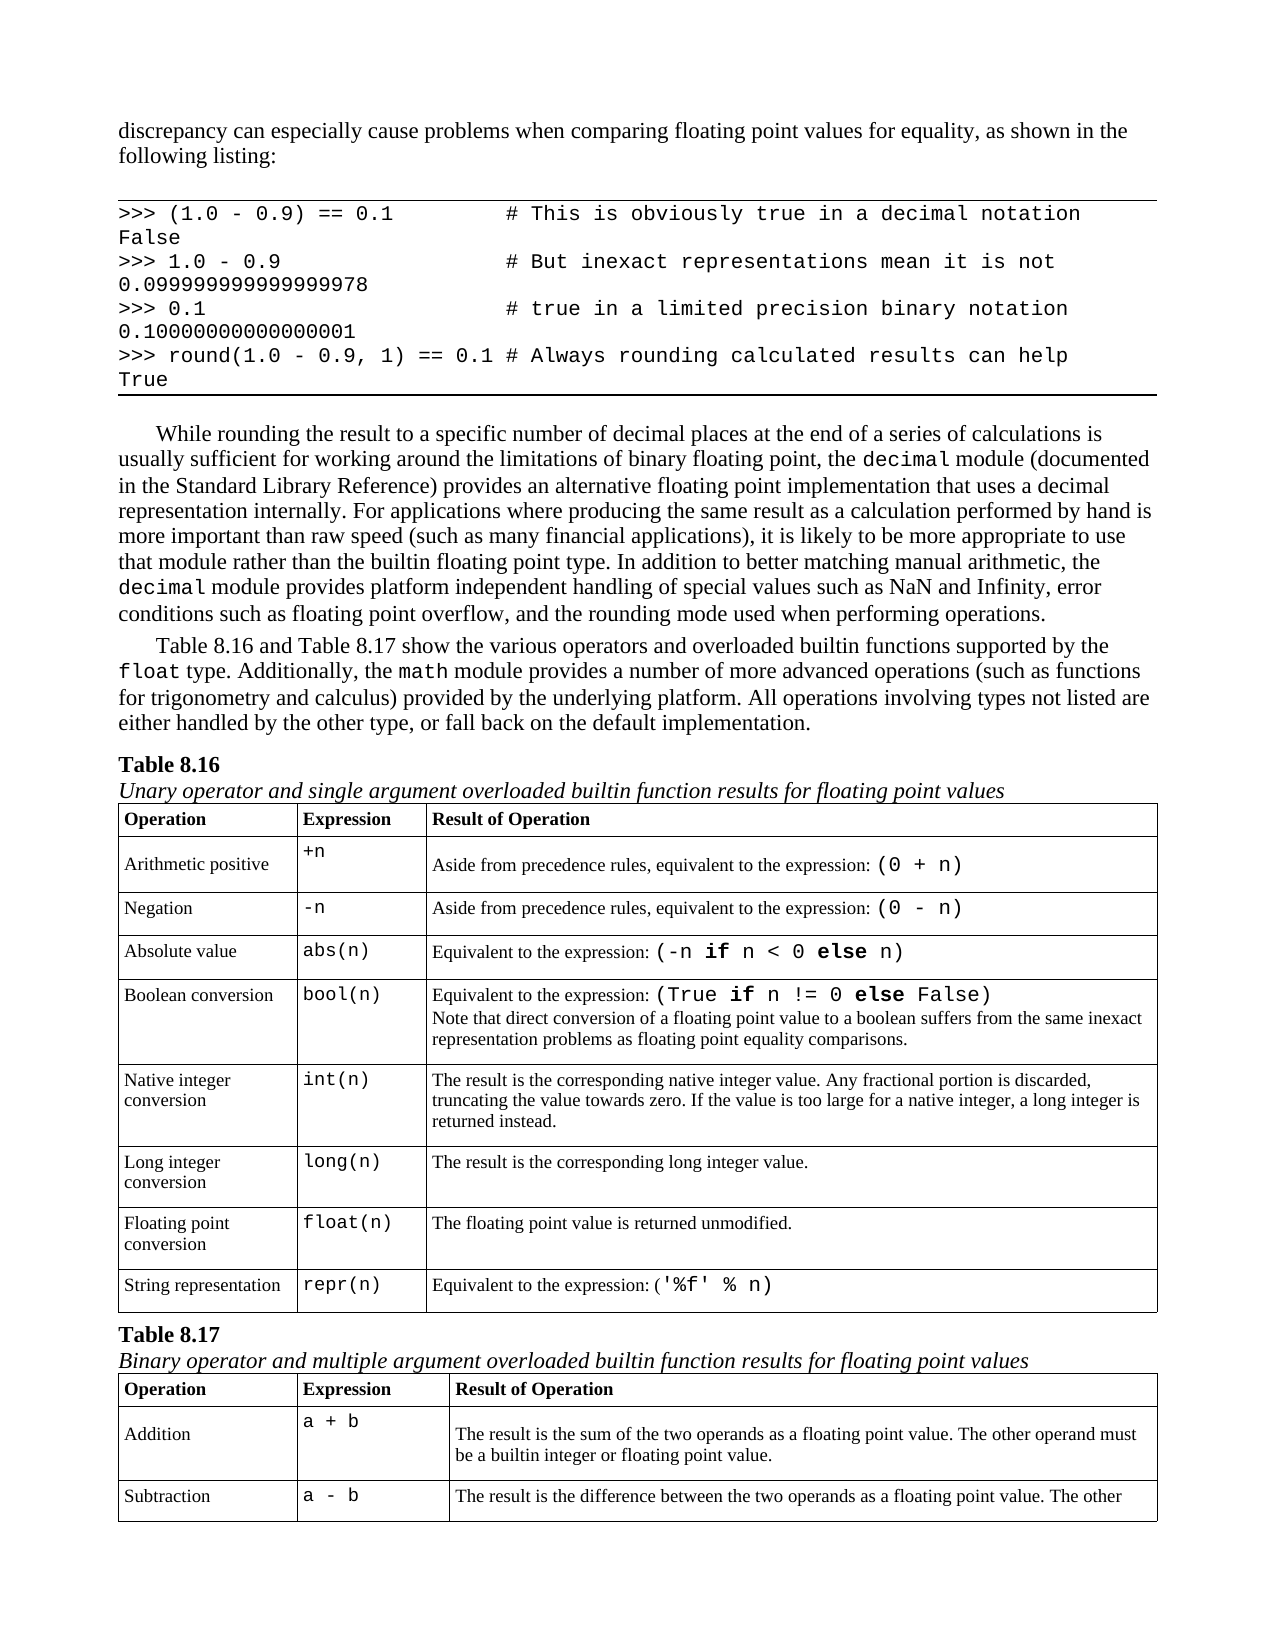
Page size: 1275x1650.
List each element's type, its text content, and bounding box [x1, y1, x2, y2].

text discrepancy can especially cause problems when comparing floating point values for equality, as shown in the following listing: [118, 118, 1157, 169]
table_cell Aside from precedence rules, equivalent to the expression: (0 - n) [427, 893, 1157, 935]
text While rounding the result to a specific number of decimal places at the end of a series of calculations is usually sufficient for working around the limitations of binary floating point, the decimal module (documented in the Standard Library Reference) provides an alternative floating point implementation that uses a decimal representation internally. For applications where producing the same result as a calculation performed by hand is more important than raw speed (such as many financial applications), it is likely to be more appropriate to use that module rather than the builtin floating point type. In addition to better matching manual arithmetic, the decimal module provides platform independent handling of special values such as NaN and Infinity, error conditions such as floating point overflow, and the rounding mode used when performing operations. [118, 421, 1157, 626]
table_header Operation [119, 1374, 297, 1406]
table_cell Aside from precedence rules, equivalent to the expression: (0 + n) [427, 837, 1157, 892]
table_cell Equivalent to the expression: (-n if n < 0 else n) [427, 936, 1157, 979]
text >>> 0.1 # true in a limited precision binary notation [118, 298, 1157, 322]
table_cell Equivalent to the expression: ('%f' % n) [427, 1270, 1157, 1312]
text True [118, 369, 1157, 394]
table_cell +n [298, 837, 426, 892]
text Binary operator and multiple argument overloaded builtin function results for floating point values [118, 1348, 1157, 1373]
table_cell Boolean conversion [119, 980, 297, 1064]
table_cell Floating point conversion [119, 1208, 297, 1268]
table_cell Addition [119, 1407, 297, 1479]
text False [118, 227, 1157, 251]
table_cell Native integer conversion [119, 1065, 297, 1146]
table_cell Absolute value [119, 936, 297, 979]
table_cell a - b [298, 1481, 449, 1521]
table_cell The result is the corresponding native integer value. Any fractional portion is discarded, truncating the value towards zero. If the value is too large for a native integer, a long integer is returned instead. [427, 1065, 1157, 1146]
text >>> 1.0 - 0.9 # But inexact representations mean it is not [118, 251, 1157, 274]
text Table 8.16 [118, 752, 1157, 778]
table_cell -n [298, 893, 426, 935]
table_cell long(n) [298, 1147, 426, 1207]
table_cell Subtraction [119, 1481, 297, 1521]
text Table 8.17 [118, 1322, 1157, 1348]
table_cell Arithmetic positive [119, 837, 297, 892]
table_cell abs(n) [298, 936, 426, 979]
table_cell float(n) [298, 1208, 426, 1268]
text Unary operator and single argument overloaded builtin function results for floating point values [118, 778, 1157, 803]
table_cell Equivalent to the expression: (True if n != 0 else False) Note that direct conversion of a floating point value to a boolean suffers from the same inexact representation problems as floating point equality comparisons. [427, 980, 1157, 1064]
table_cell repr(n) [298, 1270, 426, 1312]
table_cell The floating point value is returned unmodified. [427, 1208, 1157, 1268]
table_header Expression [298, 804, 426, 836]
table_cell The result is the corresponding long integer value. [427, 1147, 1157, 1207]
table_cell a + b [298, 1407, 449, 1479]
table_header Result of Operation [450, 1374, 1157, 1406]
table_cell Long integer conversion [119, 1147, 297, 1207]
text 0.10000000000000001 [118, 322, 1157, 345]
text >>> (1.0 - 0.9) == 0.1 # This is obviously true in a decimal notation [118, 201, 1157, 227]
table_header Expression [298, 1374, 449, 1406]
table_cell String representation [119, 1270, 297, 1312]
table_cell The result is the sum of the two operands as a floating point value. The other operand must be a builtin integer or floating point value. [450, 1407, 1157, 1479]
text Table 8.16 and Table 8.17 show the various operators and overloaded builtin functions supported by the float type. Additionally, the math module provides a number of more advanced operations (such as functions for trigonometry and calculus) provided by the underlying platform. All operations involving types not listed are either handled by the other type, or fall back on the default implementation. [118, 633, 1157, 736]
table_cell Negation [119, 893, 297, 935]
table_cell int(n) [298, 1065, 426, 1146]
table_cell bool(n) [298, 980, 426, 1064]
text >>> round(1.0 - 0.9, 1) == 0.1 # Always rounding calculated results can help [118, 345, 1157, 369]
text 0.099999999999999978 [118, 274, 1157, 298]
table_cell The result is the difference between the two operands as a floating point value. The other [450, 1481, 1157, 1521]
table_header Result of Operation [427, 804, 1157, 836]
table_header Operation [119, 804, 297, 836]
